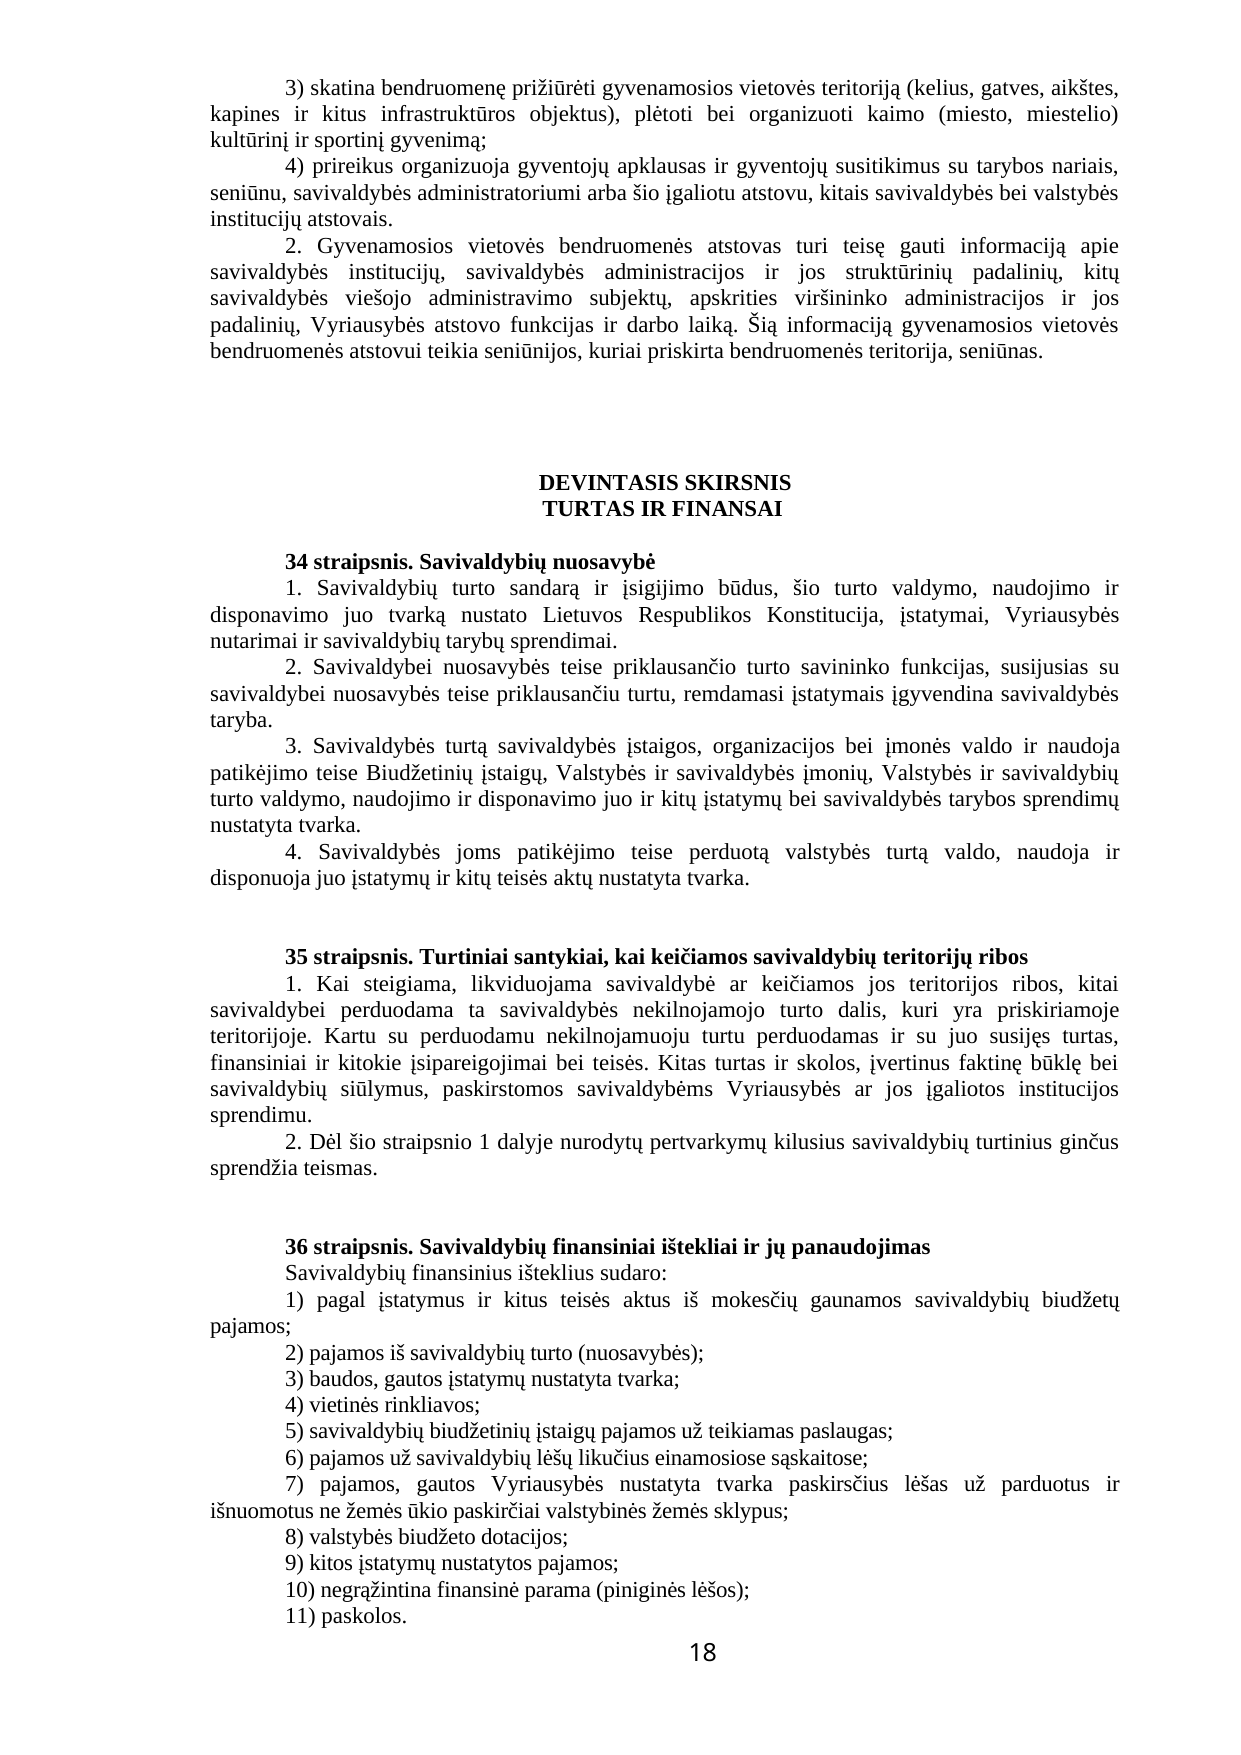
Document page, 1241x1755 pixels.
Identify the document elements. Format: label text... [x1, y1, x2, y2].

text 1. Kai steigiama, likviduojama savivaldybė ar keičiamos jos teritorijos ribos, kitai savivaldybei perduodama ta savivaldybės nekilnojamojo turto dalis, kuri yra priskiriamoje teritorijoje. Kartu su perduodamu nekilnojamuoju turtu perduodamas ir su juo susijęs turtas, finansiniai ir kitokie įsipareigojimai bei teisės. Kitas turtas ir skolos, įvertinus faktinę būklę bei savivaldybių siūlymus, paskirstomos savivaldybėms Vyriausybės ar jos įgaliotos institucijos sprendimu. [210, 969, 1120, 1128]
text Savivaldybių finansinius išteklius sudaro: [210, 1259, 1120, 1286]
text 6) pajamos už savivaldybių lėšų likučius einamosiose sąskaitose; [210, 1444, 1120, 1470]
text 10) negrąžintina finansinė parama (piniginės lėšos); [210, 1576, 1120, 1602]
text 34 straipsnis. Savivaldybių nuosavybė [210, 548, 1120, 574]
text 4) vietinės rinkliavos; [210, 1391, 1120, 1418]
text 11) paskolos. [210, 1602, 1120, 1628]
text DEVINTASIS SKIRSNIS [210, 469, 1120, 495]
text 4. Savivaldybės joms patikėjimo teise perduotą valstybės turtą valdo, naudoja ir disponuoja juo įstatymų ir kitų teisės aktų nustatyta tvarka. [210, 838, 1120, 891]
text 7) pajamos, gautos Vyriausybės nustatyta tvarka paskirsčius lėšas už parduotus ir išnuomotus ne žemės ūkio paskirčiai valstybinės žemės sklypus; [210, 1470, 1120, 1523]
text 9) kitos įstatymų nustatytos pajamos; [210, 1549, 1120, 1576]
text 2. Gyvenamosios vietovės bendruomenės atstovas turi teisę gauti informaciją apie savivaldybės institucijų, savivaldybės administracijos ir jos struktūrinių padalinių, kitų savivaldybės viešojo administravimo subjektų, apskrities viršininko administracijos ir jos padalinių, Vyriausybės atstovo funkcijas ir darbo laiką. Šią informaciją gyvenamosios vietovės bendruomenės atstovui teikia seniūnijos, kuriai priskirta bendruomenės teritorija, seniūnas. [210, 232, 1120, 363]
text 1) pagal įstatymus ir kitus teisės aktus iš mokesčių gaunamos savivaldybių biudžetų pajamos; [210, 1286, 1120, 1338]
text 3) baudos, gautos įstatymų nustatyta tvarka; [210, 1365, 1120, 1391]
text 3. Savivaldybės turtą savivaldybės įstaigos, organizacijos bei įmonės valdo ir naudoja patikėjimo teise Biudžetinių įstaigų, Valstybės ir savivaldybės įmonių, Valstybės ir savivaldybių turto valdymo, naudojimo ir disponavimo juo ir kitų įstatymų bei savivaldybės tarybos sprendimų nustatyta tvarka. [210, 732, 1120, 838]
text TURTAS IR FINANSAI [210, 495, 1120, 522]
text 5) savivaldybių biudžetinių įstaigų pajamos už teikiamas paslaugas; [210, 1418, 1120, 1444]
text 4) prireikus organizuoja gyventojų apklausas ir gyventojų susitikimus su tarybos nariais, seniūnu, savivaldybės administratoriumi arba šio įgaliotu atstovu, kitais savivaldybės bei valstybės institucijų atstovais. [210, 153, 1120, 232]
text 2. Savivaldybei nuosavybės teise priklausančio turto savininko funkcijas, susijusias su savivaldybei nuosavybės teise priklausančiu turtu, remdamasi įstatymais įgyvendina savivaldybės taryba. [210, 653, 1120, 732]
text 2. Dėl šio straipsnio 1 dalyje nurodytų pertvarkymų kilusius savivaldybių turtinius ginčus sprendžia teismas. [210, 1128, 1120, 1180]
text 2) pajamos iš savivaldybių turto (nuosavybės); [210, 1338, 1120, 1365]
text 1. Savivaldybių turto sandarą ir įsigijimo būdus, šio turto valdymo, naudojimo ir disponavimo juo tvarką nustato Lietuvos Respublikos Konstitucija, įstatymai, Vyriausybės nutarimai ir savivaldybių tarybų sprendimai. [210, 574, 1120, 653]
text 36 straipsnis. Savivaldybių finansiniai ištekliai ir jų panaudojimas [210, 1233, 1120, 1259]
text 35 straipsnis. Turtiniai santykiai, kai keičiamos savivaldybių teritorijų ribos [210, 943, 1120, 969]
text 8) valstybės biudžeto dotacijos; [210, 1523, 1120, 1549]
text 3) skatina bendruomenę prižiūrėti gyvenamosios vietovės teritoriją (kelius, gatves, aikštes, kapines ir kitus infrastruktūros objektus), plėtoti bei organizuoti kaimo (miesto, miestelio) kultūrinį ir sportinį gyvenimą; [210, 73, 1120, 153]
